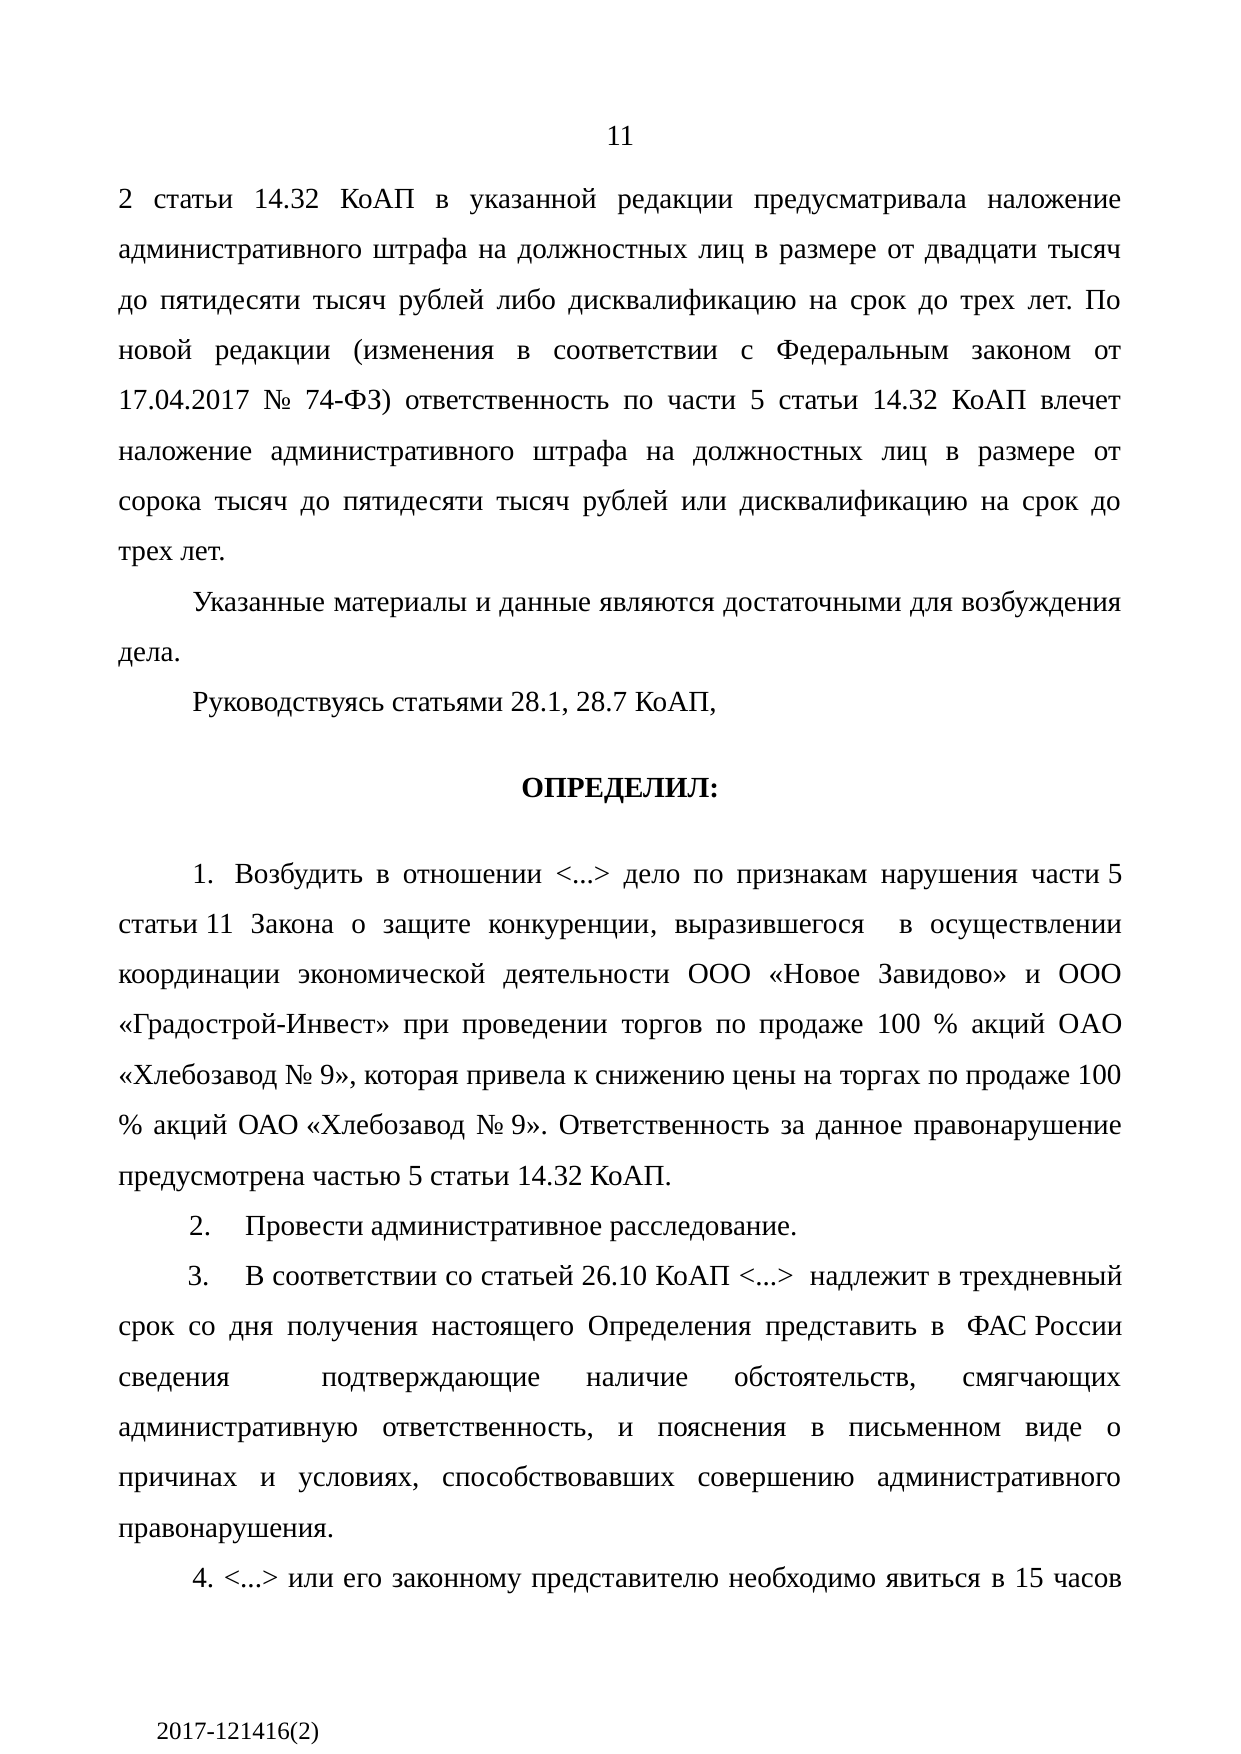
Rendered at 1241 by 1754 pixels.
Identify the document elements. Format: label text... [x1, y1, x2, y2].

text 2 статьи 14.32 КоАП в указанной редакции предусматривала наложение административного штрафа на должностных лиц в размере от двадцати тысяч до пятидесяти тысяч рублей либо дисквалификацию на срок до трех лет. По новой редакции (изменения в соответствии с Федеральным законом от 17.04.2017 № 74-ФЗ) ответственность по части 5 статьи 14.32 КоАП влечет наложение административного штрафа на должностных лиц в размере от сорока тысяч до пятидесяти тысяч рублей или дисквалификацию на срок до трех лет. [118, 181, 1122, 567]
text ОПРЕДЕЛИЛ: [118, 770, 1122, 803]
text 1. Возбудить в отношении <...> дело по признакам нарушения части 5 статьи 11 Закона о защите конкуренции, выразившегося в осуществлении координации экономической деятельности ООО «Новое Завидово» и ООО «Градострой-Инвест» при проведении торгов по продаже 100 % акций ОАО «Хлебозавод № 9», которая привела к снижению цены на торгах по продаже 100 % акций ОАО «Хлебозавод № 9». Ответственность за данное правонарушение предусмотрена частью 5 статьи 14.32 КоАП. [118, 856, 1122, 1191]
text Руководствуясь статьями 28.1, 28.7 КоАП, [118, 684, 1122, 718]
text 4. <...> или его законному представителю необходимо явиться в 15 часов [118, 1560, 1122, 1594]
list В соответствии со статьей 26.10 КоАП <...> надлежит в трехдневный срок со дня получения настоящего Определения представить в ФАС России сведения подтверждающие наличие обстоятельств, смягчающих административную ответственность, и пояснения в письменном виде о причинах и условиях, способствовавших совершению административного правонарушения. [118, 1258, 1122, 1543]
text Указанные материалы и данные являются достаточными для возбуждения дела. [118, 584, 1122, 667]
list Провести административное расследование. [118, 1208, 1122, 1241]
